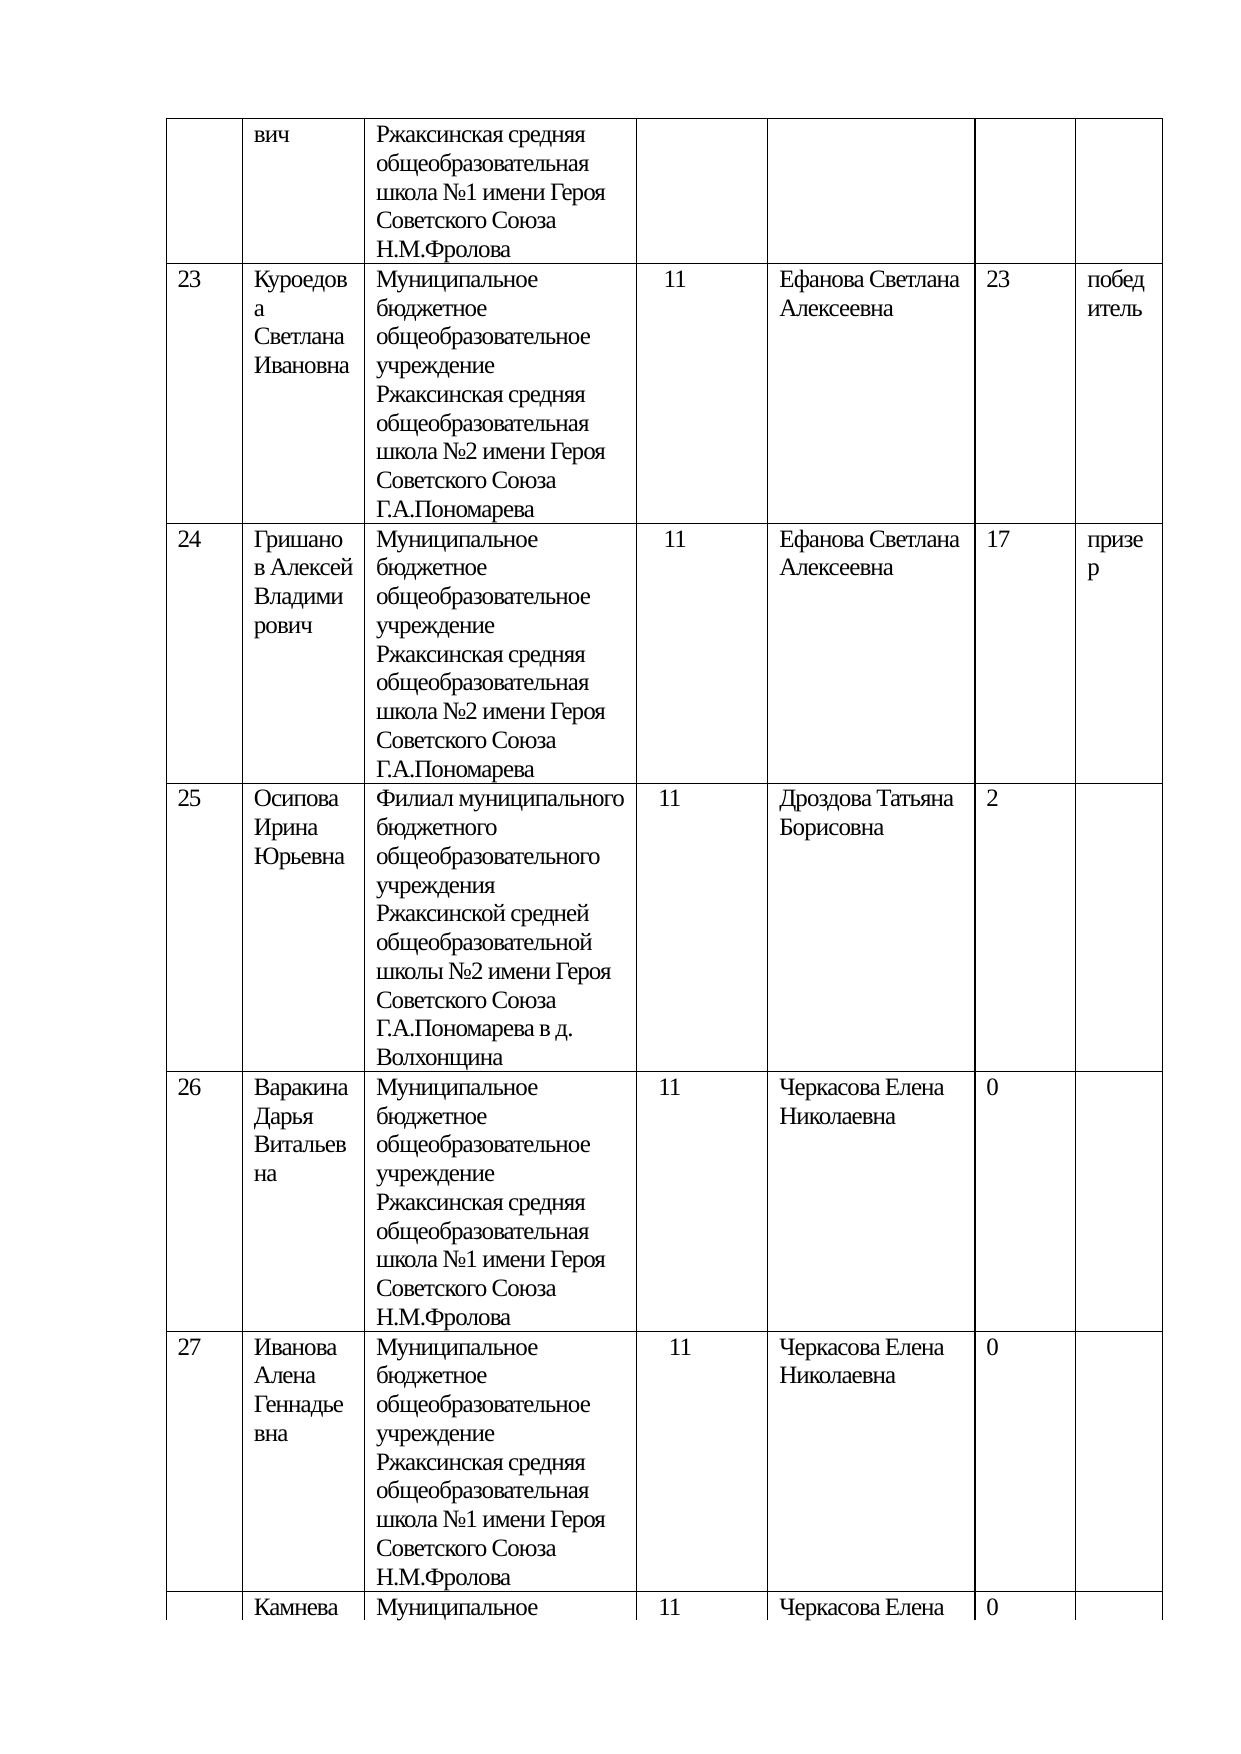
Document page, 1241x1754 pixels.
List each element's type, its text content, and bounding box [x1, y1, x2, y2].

table_cell Камнева [243, 1592, 364, 1620]
table_cell Филиал муниципального бюджетного общеобразовательного учреждения Ржаксинской средней общеобразовательной школы №2 имени Героя Советского Союза Г.А.Пономарева в д. Волхонщина [365, 784, 636, 1071]
table_cell Черкасова Елена Николаевна [768, 1072, 974, 1331]
table_cell 11 [637, 524, 767, 782]
table_cell [1076, 119, 1162, 263]
table_cell 17 [976, 524, 1075, 782]
table_cell Ржаксинская средняя общеобразовательная школа №1 имени Героя Советского Союза Н.М.Фролова [365, 119, 636, 263]
table_cell 11 [637, 264, 767, 523]
table_cell 0 [976, 1072, 1075, 1331]
table_cell Дроздова Татьяна Борисовна [768, 784, 974, 1071]
table_cell Муниципальное бюджетное общеобразовательное учреждение Ржаксинская средняя общеобразовательная школа №2 имени Героя Советского Союза Г.А.Пономарева [365, 264, 636, 523]
table_cell 0 [976, 1592, 1075, 1620]
table_cell 2 [976, 784, 1075, 1071]
table_cell 11 [637, 1332, 767, 1591]
table_cell Муниципальное [365, 1592, 636, 1620]
table_cell призер [1076, 524, 1162, 782]
table_cell Черкасова Елена Николаевна [768, 1332, 974, 1591]
table_cell 24 [167, 524, 242, 782]
table_cell Варакина Дарья Витальевна [243, 1072, 364, 1331]
table_cell 27 [167, 1332, 242, 1591]
table_cell Ефанова Светлана Алексеевна [768, 524, 974, 782]
table_cell 11 [637, 1072, 767, 1331]
table_cell Муниципальное бюджетное общеобразовательное учреждение Ржаксинская средняя общеобразовательная школа №1 имени Героя Советского Союза Н.М.Фролова [365, 1072, 636, 1331]
table_cell 23 [976, 264, 1075, 523]
table_cell [637, 119, 767, 263]
table_cell [167, 1592, 242, 1620]
table_cell Ефанова Светлана Алексеевна [768, 264, 974, 523]
table_cell 0 [976, 1332, 1075, 1591]
table_cell [167, 119, 242, 263]
table_cell Муниципальное бюджетное общеобразовательное учреждение Ржаксинская средняя общеобразовательная школа №2 имени Героя Советского Союза Г.А.Пономарева [365, 524, 636, 782]
table_cell Куроедова Светлана Ивановна [243, 264, 364, 523]
table_cell вич [243, 119, 364, 263]
table_cell [1076, 1332, 1162, 1591]
table_cell [768, 119, 974, 263]
table_cell 25 [167, 784, 242, 1071]
table_cell 26 [167, 1072, 242, 1331]
table_cell [1076, 1072, 1162, 1331]
table_cell Гришанов Алексей Владимирович [243, 524, 364, 782]
table_cell 11 [637, 784, 767, 1071]
table_cell 11 [637, 1592, 767, 1620]
table_cell победитель [1076, 264, 1162, 523]
table_cell Муниципальное бюджетное общеобразовательное учреждение Ржаксинская средняя общеобразовательная школа №1 имени Героя Советского Союза Н.М.Фролова [365, 1332, 636, 1591]
table_cell [1076, 1592, 1162, 1620]
table_cell Осипова Ирина Юрьевна [243, 784, 364, 1071]
table_cell 23 [167, 264, 242, 523]
table_cell [1076, 784, 1162, 1071]
table_cell [976, 119, 1075, 263]
table_cell Черкасова Елена [768, 1592, 974, 1620]
table_cell Иванова Алена Геннадьевна [243, 1332, 364, 1591]
